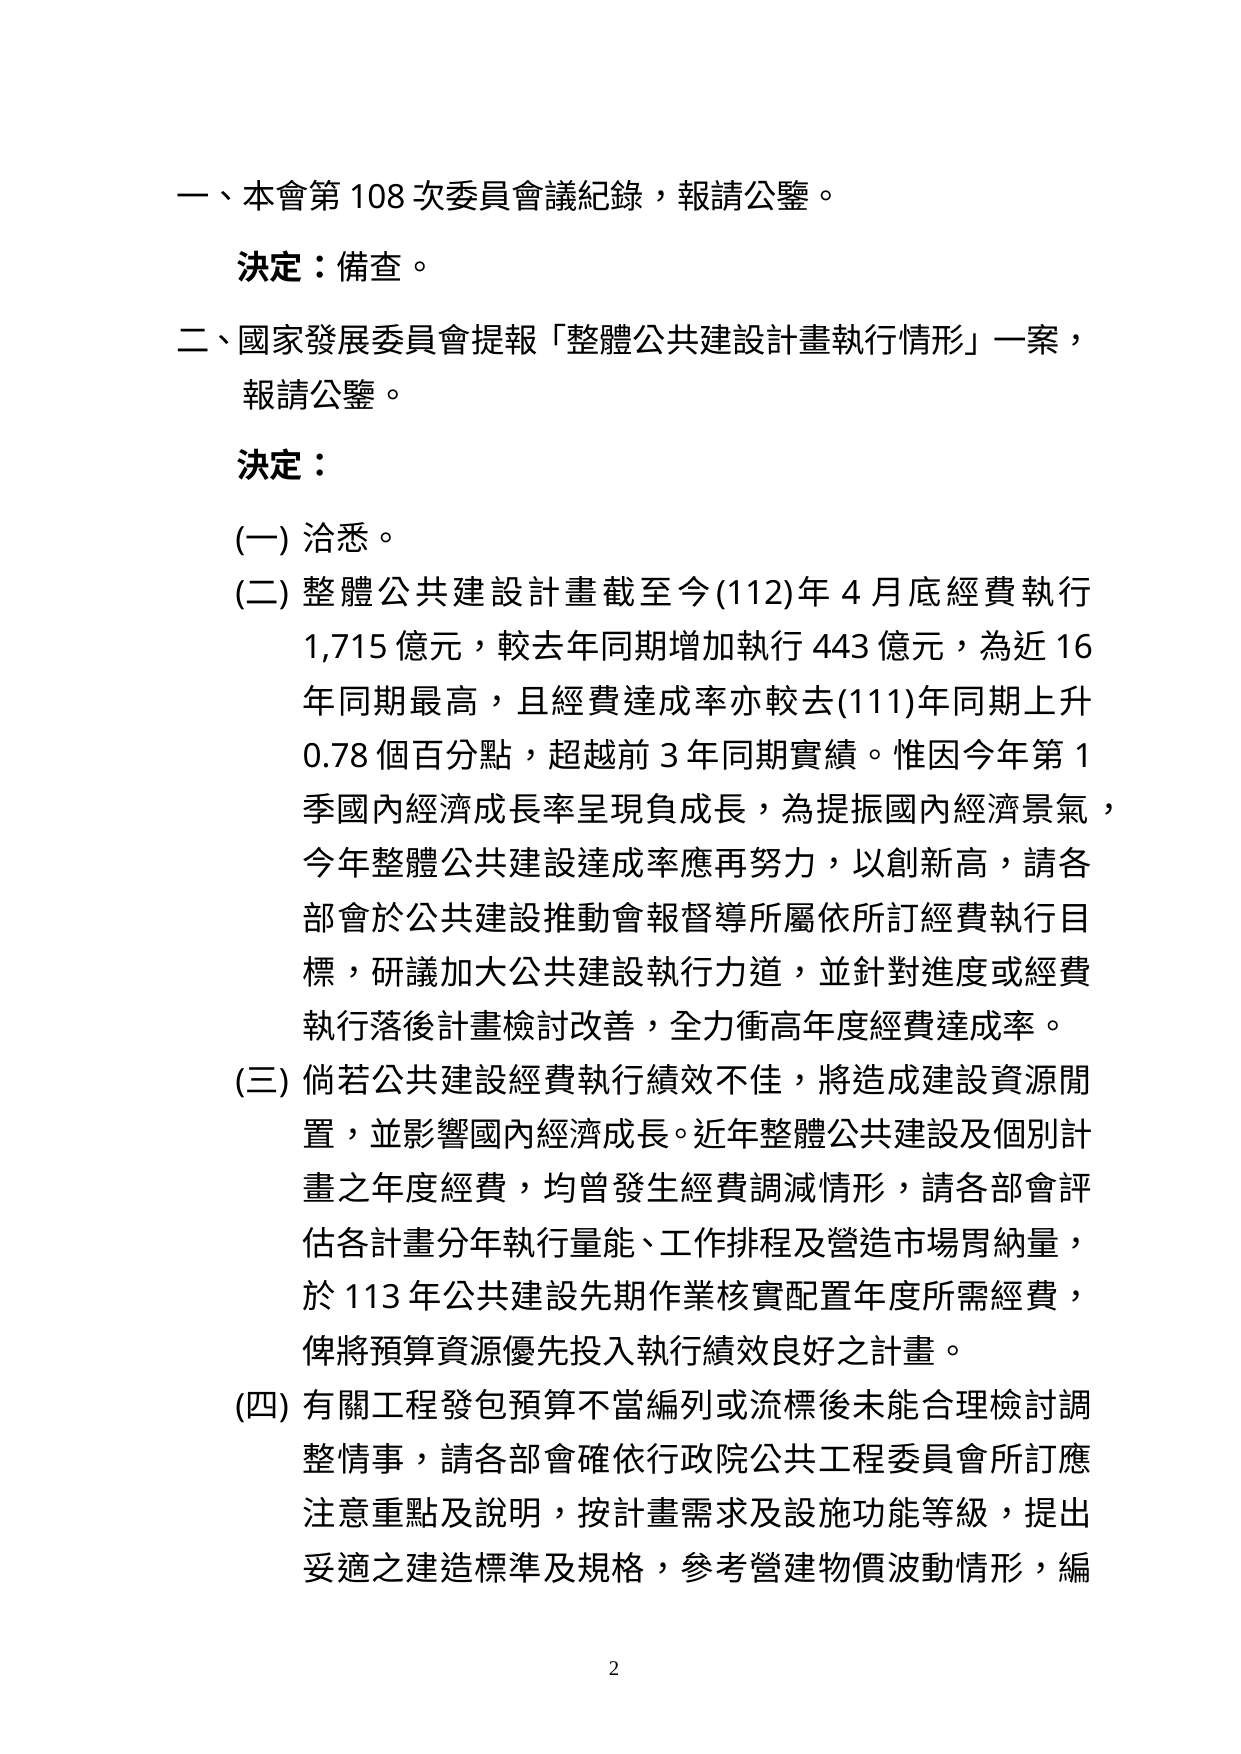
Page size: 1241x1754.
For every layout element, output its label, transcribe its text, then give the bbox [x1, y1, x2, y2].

list 有關工程發包預算不當編列或流標後未能合理檢討調整情事，請各部會確依行政院公共工程委員會所訂應注意重點及說明，按計畫需求及設施功能等級，提出妥適之建造標準及規格，參考營建物價波動情形，編 [235, 1373, 1093, 1589]
text 決定：備查。 [236, 237, 1093, 289]
text 一、本會第108次委員會議紀錄，報請公鑒。 [176, 164, 1093, 219]
list 洽悉。 [235, 506, 1093, 560]
text 二、國家發展委員會提報「整體公共建設計畫執行情形」一案，報請公鑒。 [176, 308, 1093, 417]
list 整體公共建設計畫截至今(112)年4月底經費執行1,715億元，較去年同期增加執行443億元，為近16年同期最高，且經費達成率亦較去(111)年同期上升0.78個百分點，超越前3年同期實績。惟因今年第1季國內經濟成長率呈現負成長，為提振國內經濟景氣，今年整體公共建設達成率應再努力，以創新高，請各部會於公共建設推動會報督導所屬依所訂經費執行目標，研議加大公共建設執行力道，並針對進度或經費執行落後計畫檢討改善，全力衝高年度經費達成率。 [235, 560, 1093, 1048]
text 決定： [236, 435, 1093, 487]
list 倘若公共建設經費執行績效不佳，將造成建設資源閒置，並影響國內經濟成長。近年整體公共建設及個別計畫之年度經費，均曾發生經費調減情形，請各部會評估各計畫分年執行量能、工作排程及營造市場胃納量，於113年公共建設先期作業核實配置年度所需經費，俾將預算資源優先投入執行績效良好之計畫。 [235, 1048, 1093, 1373]
